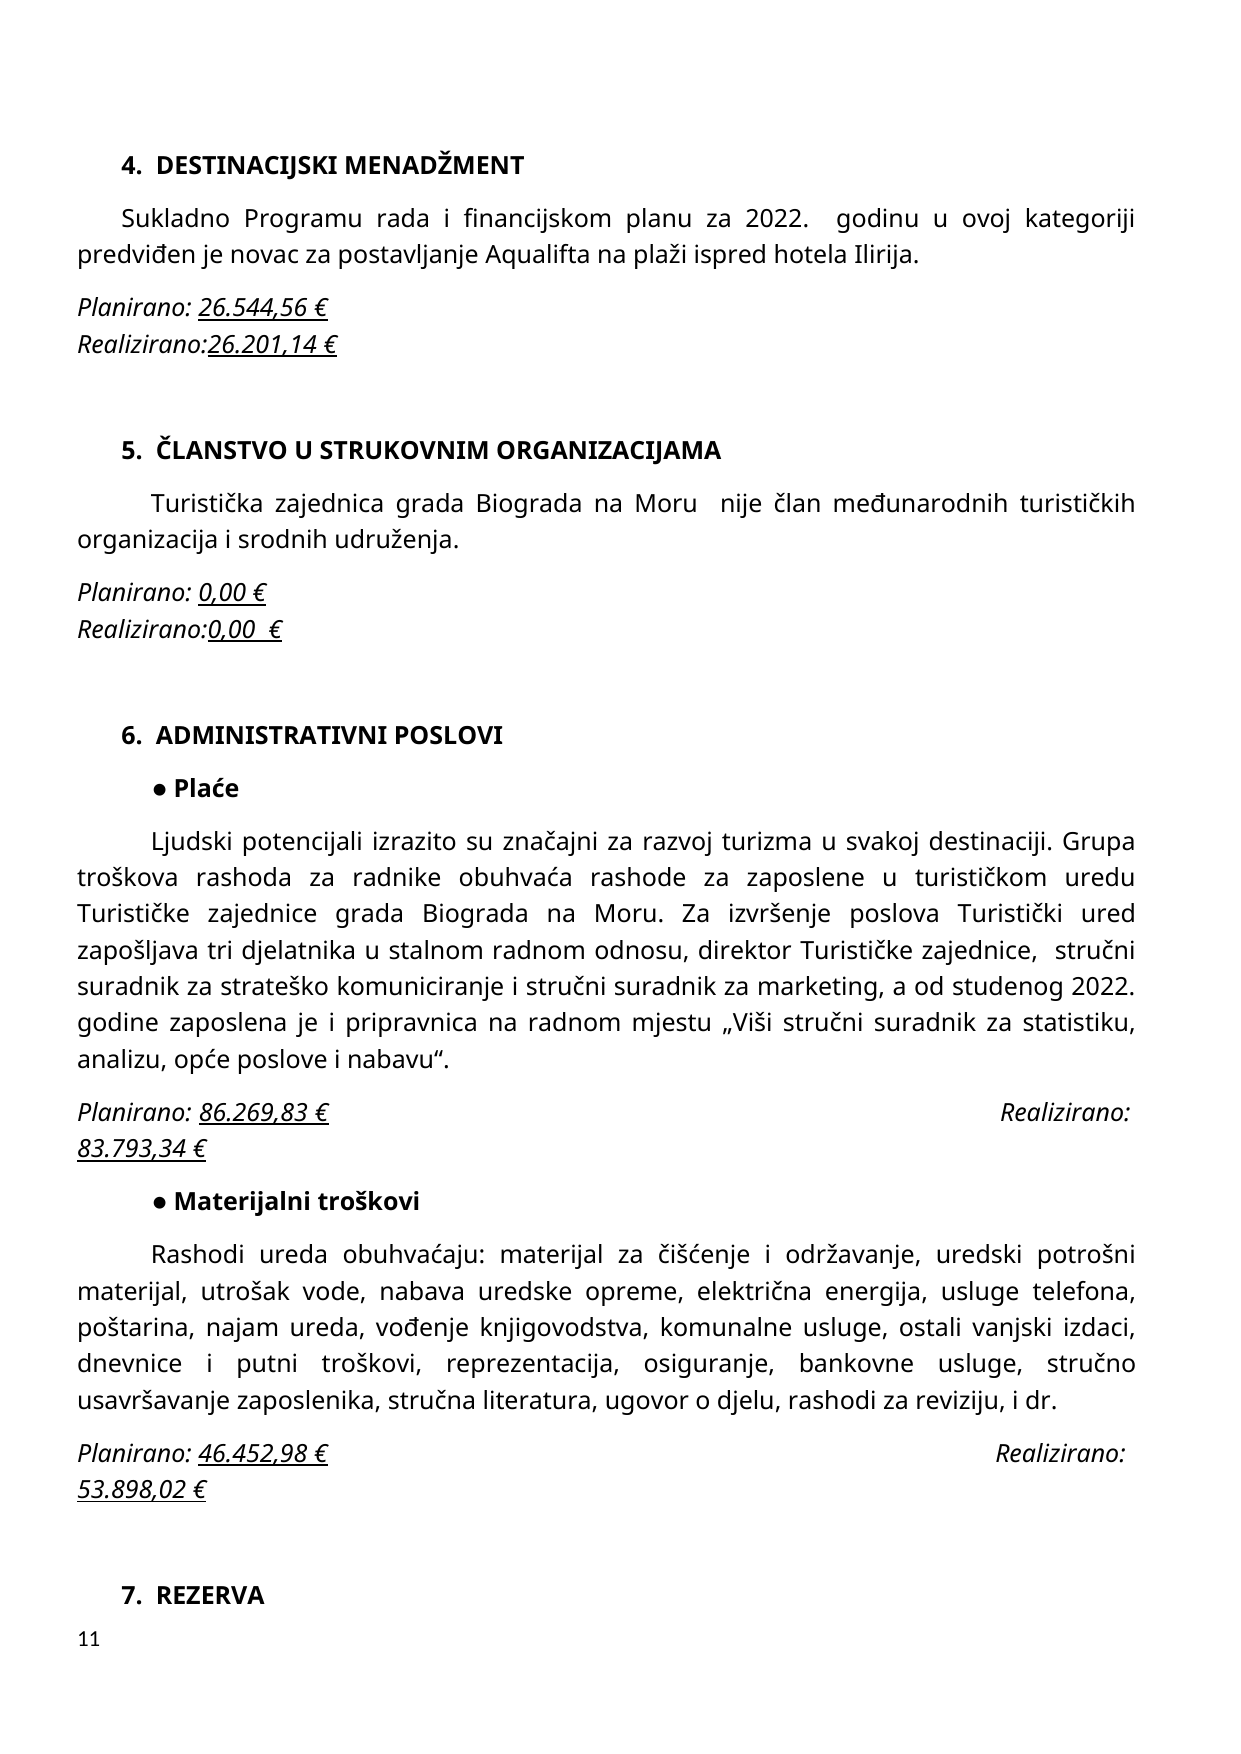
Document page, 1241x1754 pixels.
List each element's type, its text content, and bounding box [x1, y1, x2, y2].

text 6. ADMINISTRATIVNI POSLOVI [121, 717, 1137, 751]
text 7. REZERVA [121, 1578, 1137, 1612]
text ● Plaće [152, 770, 1137, 804]
text 4. DESTINACIJSKI MENADŽMENT [121, 148, 1137, 182]
text Planirano: 86.269,83 € Realizirano: 83.793,34 € [77, 1094, 1137, 1165]
text Ljudski potencijali izrazito su značajni za razvoj turizma u svakoj destinaciji. Grupa troškova rashoda za radnike obuhvaća rashode za zaposlene u turističkom uredu Turističke zajednice grada Biograda na Moru. Za izvršenje poslova Turistički ured zapošljava tri djelatnika u stalnom radnom odnosu, direktor Turističke zajednice, stručni suradnik za strateško komuniciranje i stručni suradnik za marketing, a od studenog 2022. godine zaposlena je i pripravnica na radnom mjestu „Viši stručni suradnik za statistiku, analizu, opće poslove i nabavu“. [77, 823, 1137, 1076]
text Rashodi ureda obuhvaćaju: materijal za čišćenje i održavanje, uredski potrošni materijal, utrošak vode, nabava uredske opreme, električna energija, usluge telefona, poštarina, najam ureda, vođenje knjigovodstva, komunalne usluge, ostali vanjski izdaci, dnevnice i putni troškovi, reprezentacija, osiguranje, bankovne usluge, stručno usavršavanje zaposlenika, stručna literatura, ugovor o djelu, rashodi za reviziju, i dr. [77, 1237, 1137, 1416]
text Planirano: 0,00 € Realizirano:0,00 € [77, 575, 1137, 645]
text Planirano: 26.544,56 € Realizirano:26.201,14 € [77, 290, 1137, 361]
text 5. ČLANSTVO U STRUKOVNIM ORGANIZACIJAMA [121, 432, 1137, 467]
text Sukladno Programu rada i financijskom planu za 2022. godinu u ovoj kategoriji predviđen je novac za postavljanje Aqualifta na plaži ispred hotela Ilirija. [77, 201, 1137, 271]
text ● Materijalni troškovi [152, 1184, 1137, 1218]
text Turistička zajednica grada Biograda na Moru nije član međunarodnih turističkih organizacija i srodnih udruženja. [77, 486, 1137, 556]
text Planirano: 46.452,98 € Realizirano: 53.898,02 € [77, 1435, 1137, 1506]
